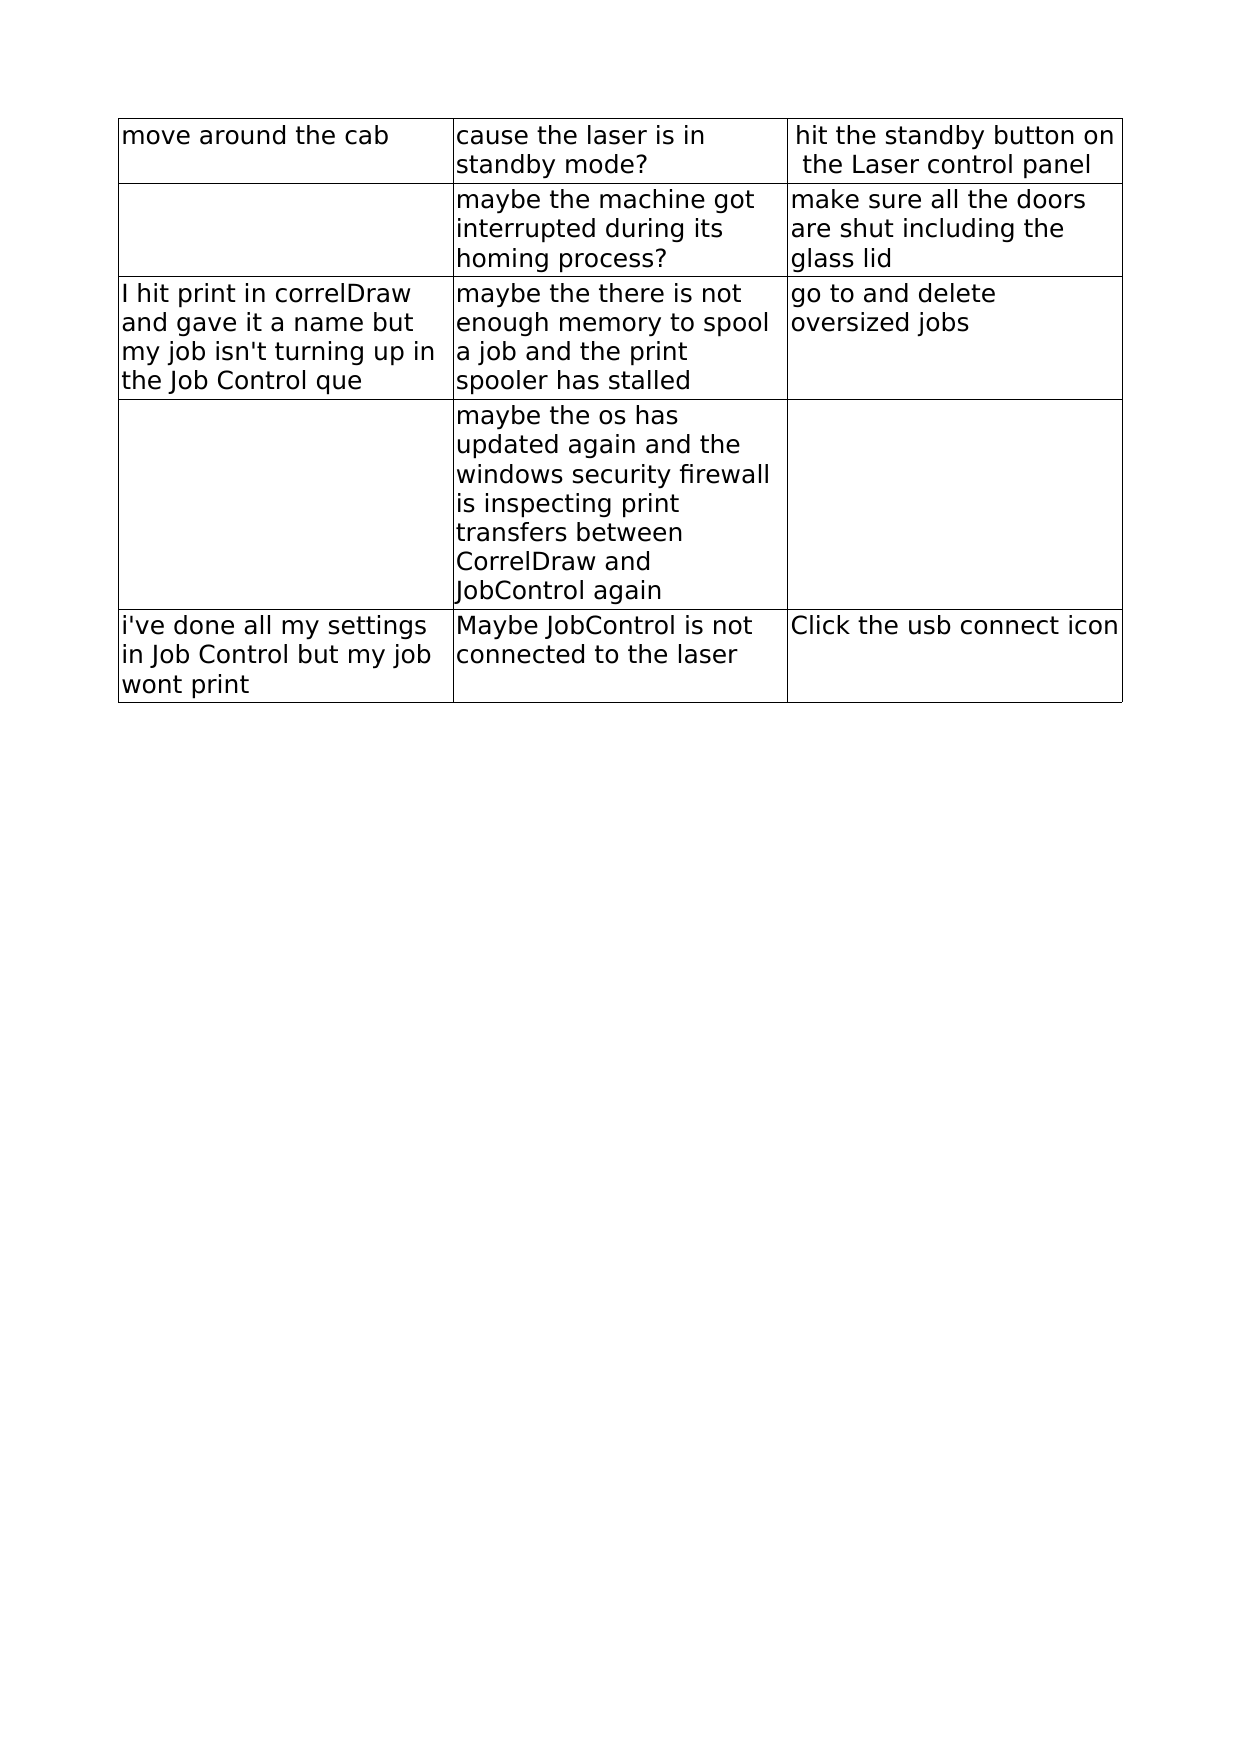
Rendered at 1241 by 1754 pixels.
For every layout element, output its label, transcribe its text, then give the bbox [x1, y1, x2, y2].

table_cell i've done all my settings in Job Control but my job wont print [119, 610, 453, 702]
table_cell [119, 184, 453, 276]
table_cell maybe the machine got interrupted during its homing process? [454, 184, 787, 276]
table_cell hit the standby button on the Laser control panel [788, 119, 1122, 182]
table_cell Maybe JobControl is not connected to the laser [454, 610, 787, 702]
table_cell make sure all the doors are shut including the glass lid [788, 184, 1122, 276]
table_cell I hit print in correlDraw and gave it a name but my job isn't turning up in the Job Control que [119, 277, 453, 398]
table_cell maybe the os has updated again and the windows security firewall is inspecting print transfers between CorrelDraw and JobControl again [454, 400, 787, 608]
table_cell Click the usb connect icon [788, 610, 1122, 702]
table_cell go to and delete oversized jobs [788, 277, 1122, 398]
table_cell maybe the there is not enough memory to spool a job and the print spooler has stalled [454, 277, 787, 398]
table_cell move around the cab [119, 119, 453, 182]
table_cell [788, 400, 1122, 608]
table_cell cause the laser is in standby mode? [454, 119, 787, 182]
table_cell [119, 400, 453, 608]
